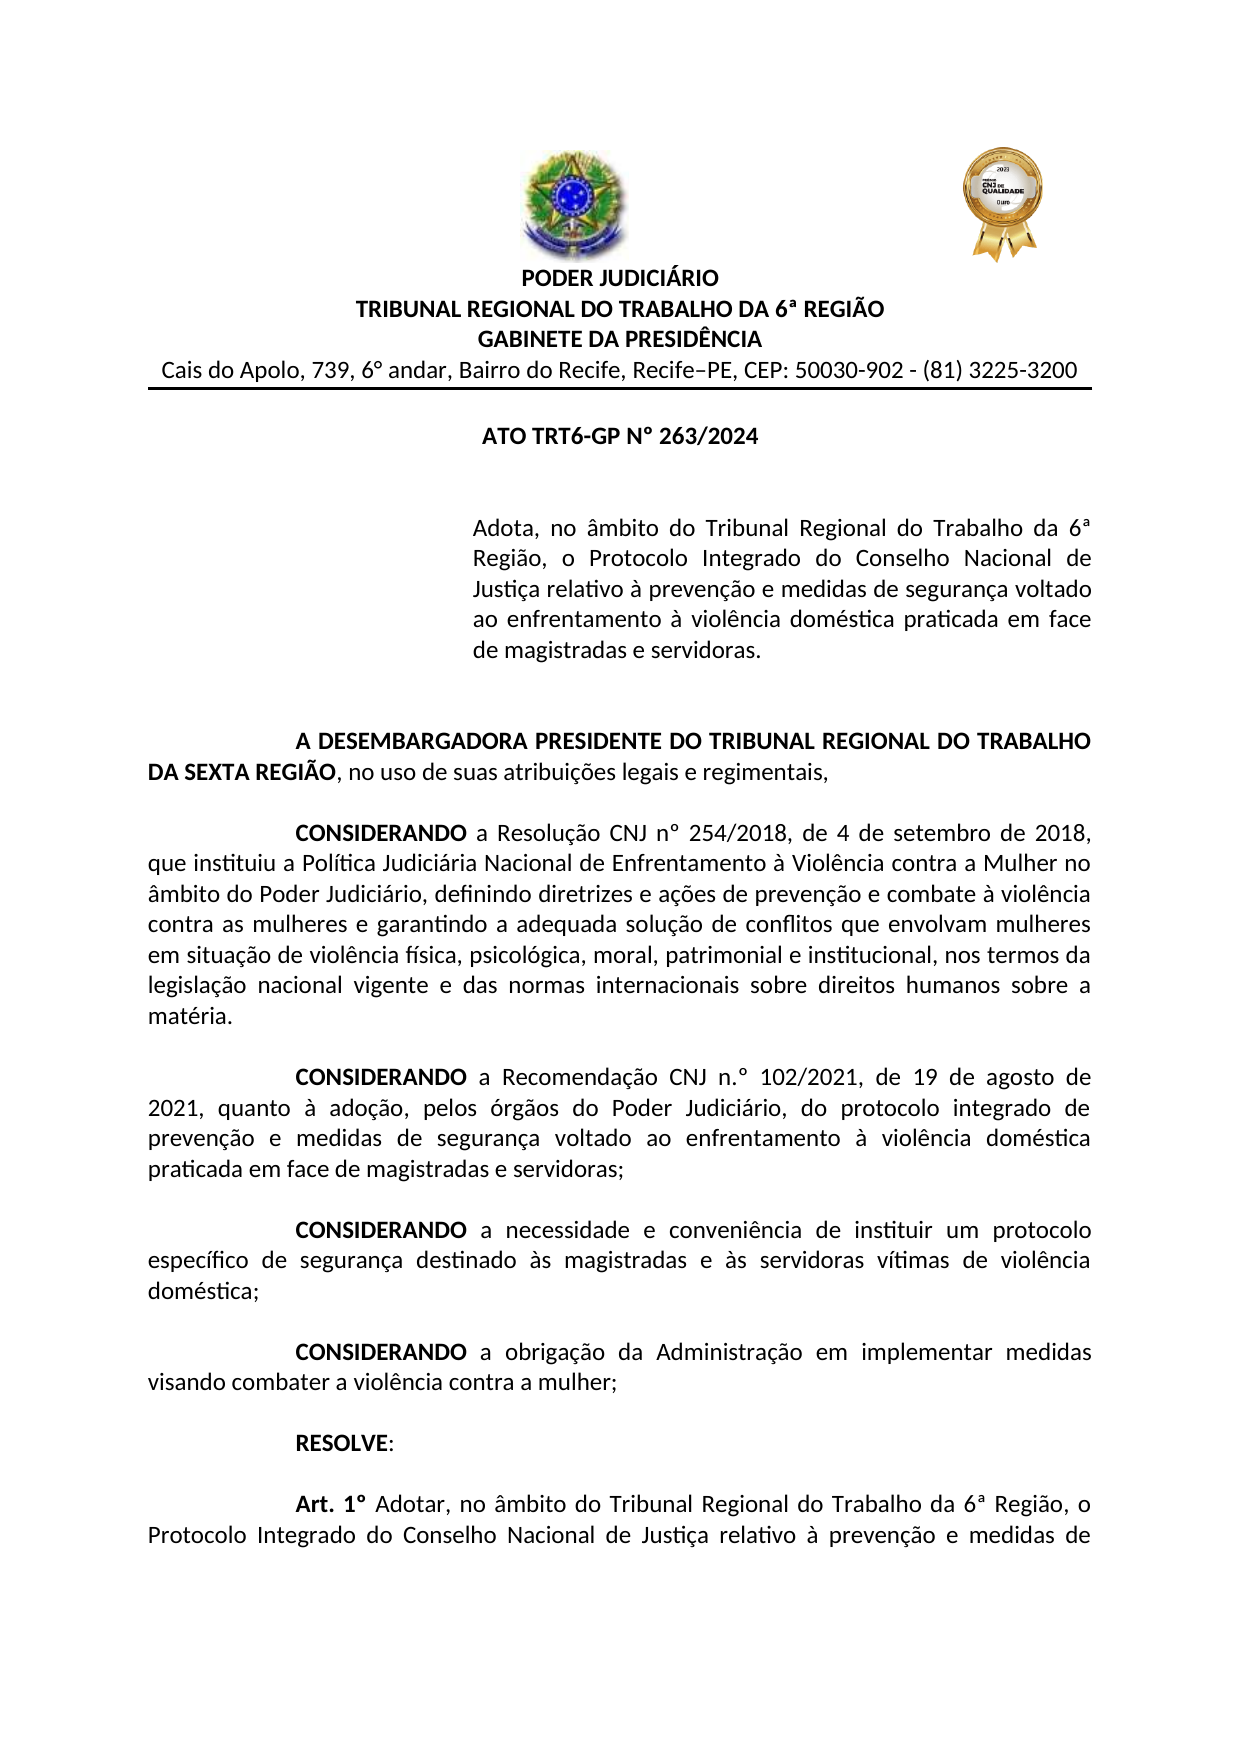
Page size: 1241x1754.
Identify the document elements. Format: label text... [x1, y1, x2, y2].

text CONSIDERANDO a obrigação da Administração em implementar medidas visando combater a violência contra a mulher; [148, 1336, 1092, 1397]
picture [520, 150, 630, 263]
text ATO TRT6-GP Nº 263/2024 [148, 420, 1092, 451]
text CONSIDERANDO a necessidade e conveniência de instituir um protocolo específico de segurança destinado às magistradas e às servidoras vítimas de violência doméstica; [148, 1214, 1092, 1305]
text TRIBUNAL REGIONAL DO TRABALHO DA 6ª REGIÃO [148, 293, 1092, 323]
text A DESEMBARGADORA PRESIDENTE DO TRIBUNAL REGIONAL DO TRABALHO DA SEXTA REGIÃO, no uso de suas atribuições legais e regimentais, [148, 726, 1092, 787]
text Adota, no âmbito do Tribunal Regional do Trabalho da 6ª Região, o Protocolo Integrado do Conselho Nacional de Justiça relativo à prevenção e medidas de segurança voltado ao enfrentamento à violência doméstica praticada em face de magistradas e servidoras. [473, 512, 1092, 664]
text Cais do Apolo, 739, 6° andar, Bairro do Recife, Recife–PE, CEP: 50030-902 - (81) 3225-3200 [148, 354, 1092, 387]
text CONSIDERANDO a Recomendação CNJ n.º 102/2021, de 19 de agosto de 2021, quanto à adoção, pelos órgãos do Poder Judiciário, do protocolo integrado de prevenção e medidas de segurança voltado ao enfrentamento à violência doméstica praticada em face de magistradas e servidoras; [148, 1061, 1092, 1183]
text RESOLVE: [148, 1427, 1092, 1458]
text Art. 1º Adotar, no âmbito do Tribunal Regional do Trabalho da 6ª Região, o Protocolo Integrado do Conselho Nacional de Justiça relativo à prevenção e medidas de [148, 1488, 1092, 1549]
text GABINETE DA PRESIDÊNCIA [148, 323, 1092, 354]
picture [963, 147, 1043, 263]
text CONSIDERANDO a Resolução CNJ nº 254/2018, de 4 de setembro de 2018, que instituiu a Política Judiciária Nacional de Enfrentamento à Violência contra a Mulher no âmbito do Poder Judiciário, definindo diretrizes e ações de prevenção e combate à violência contra as mulheres e garantindo a adequada solução de conflitos que envolvam mulheres em situação de violência física, psicológica, moral, patrimonial e institucional, nos termos da legislação nacional vigente e das normas internacionais sobre direitos humanos sobre a matéria. [148, 817, 1092, 1031]
text PODER JUDICIÁRIO [148, 262, 1092, 293]
